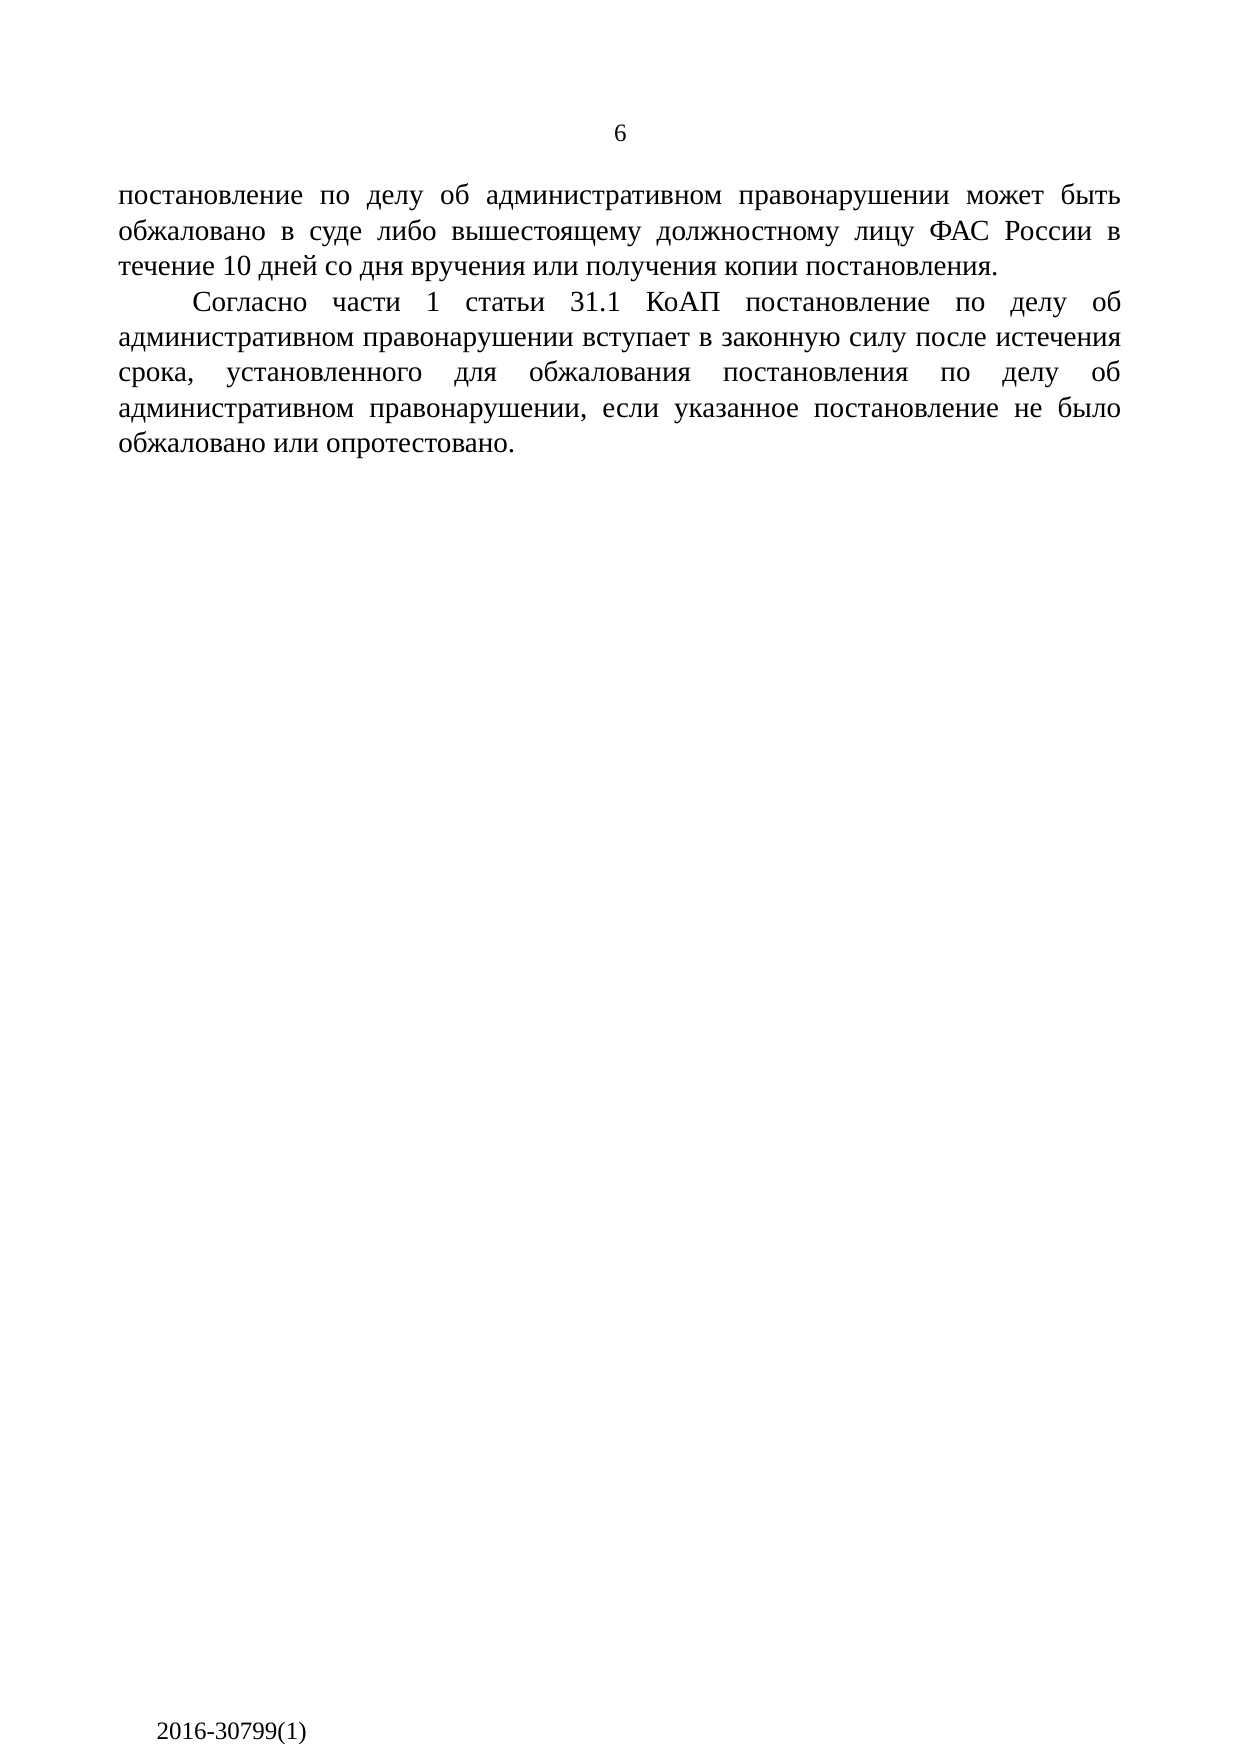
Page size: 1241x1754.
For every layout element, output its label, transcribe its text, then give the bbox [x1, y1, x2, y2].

text Согласно части 1 статьи 31.1 КоАП постановление по делу об административном правонарушении вступает в законную силу после истечения срока, установленного для обжалования постановления по делу об административном правонарушении, если указанное постановление не было обжаловано или опротестовано. [118, 283, 1122, 460]
text постановление по делу об административном правонарушении может быть обжаловано в суде либо вышестоящему должностному лицу ФАС России в течение 10 дней со дня вручения или получения копии постановления. [118, 176, 1122, 283]
